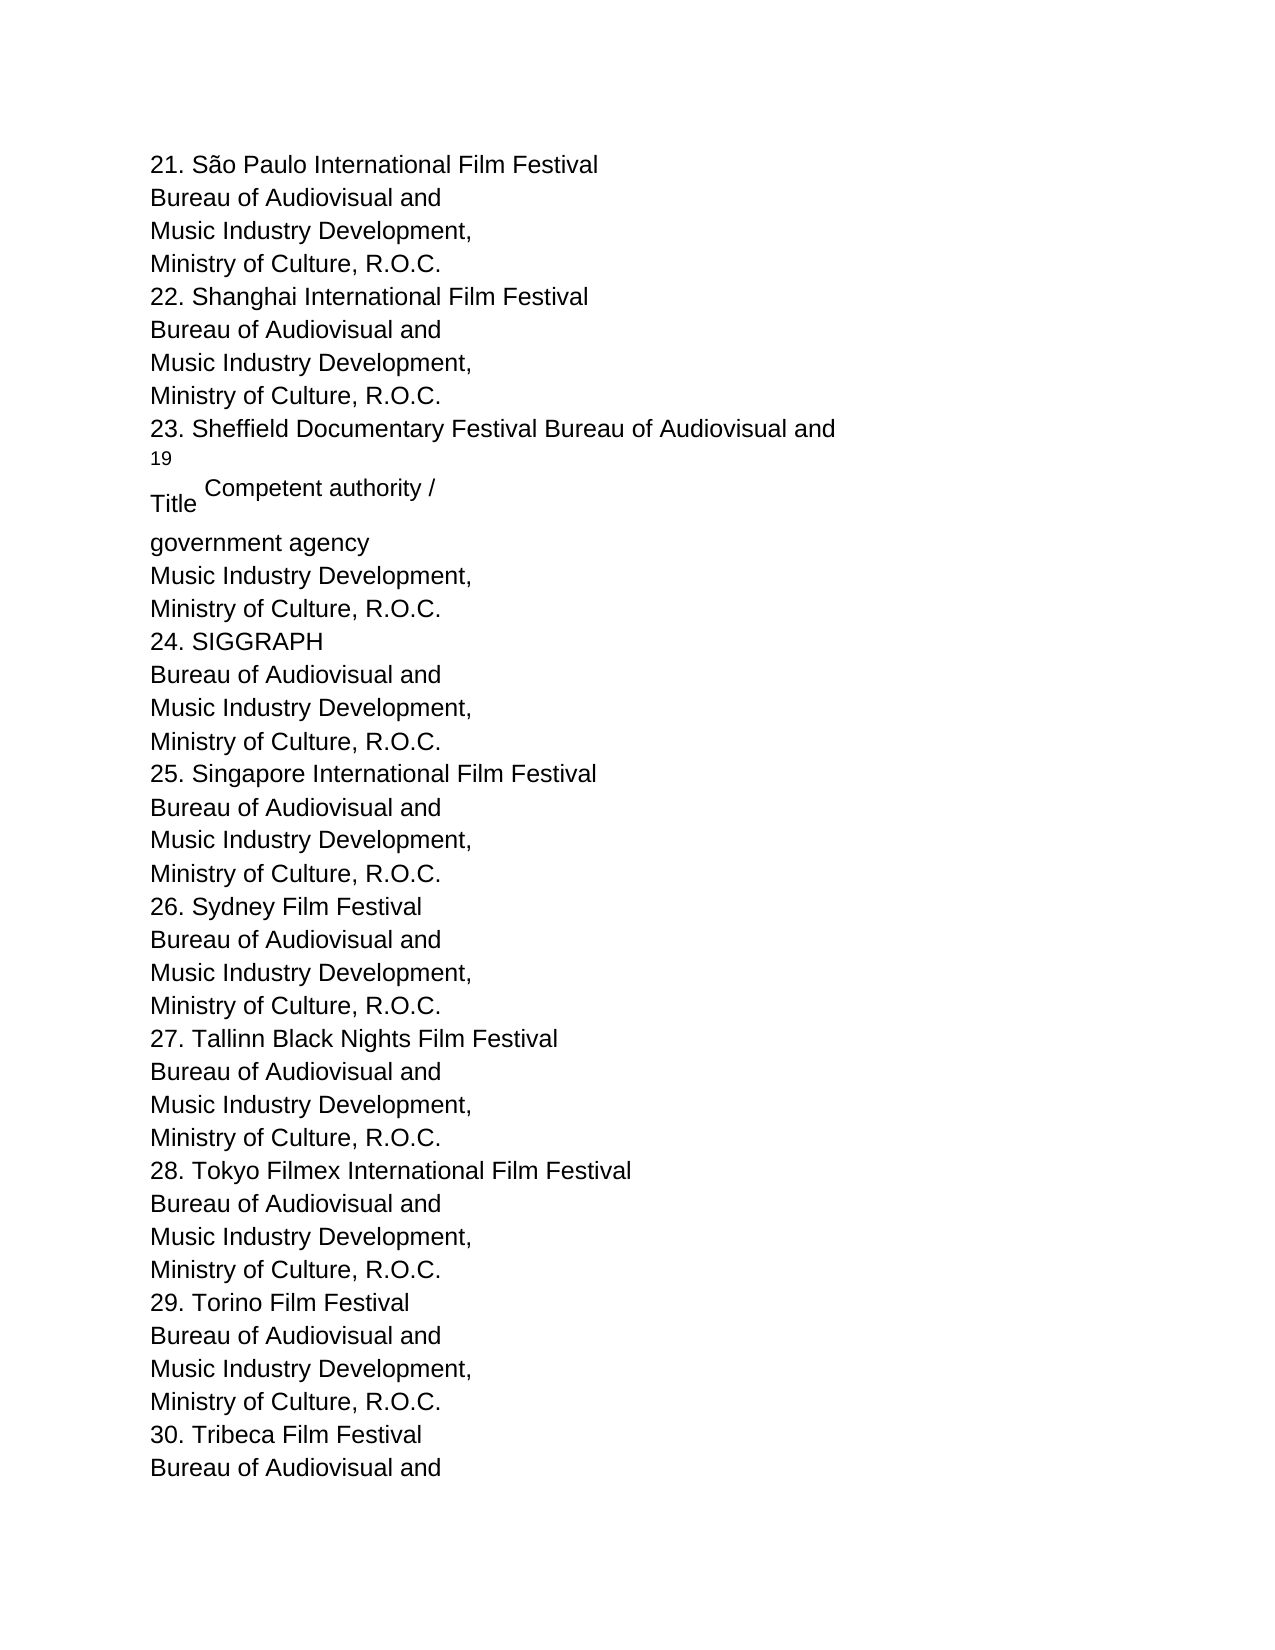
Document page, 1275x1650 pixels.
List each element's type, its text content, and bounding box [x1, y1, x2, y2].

text Bureau of Audiovisual and [150, 183, 1125, 212]
text Ministry of Culture, R.O.C. [150, 1123, 1125, 1151]
text 22. Shanghai International Film Festival [150, 282, 1125, 311]
text Ministry of Culture, R.O.C. [150, 1387, 1125, 1416]
text Music Industry Development, [150, 958, 1125, 986]
text Bureau of Audiovisual and [150, 315, 1125, 344]
text Title Competent authority / [150, 473, 1125, 521]
text Music Industry Development, [150, 1090, 1125, 1118]
text Ministry of Culture, R.O.C. [150, 991, 1125, 1019]
text 30. Tribeca Film Festival [150, 1420, 1125, 1449]
text Bureau of Audiovisual and [150, 924, 1125, 953]
text Music Industry Development, [150, 348, 1125, 377]
text Bureau of Audiovisual and [150, 1189, 1125, 1217]
text Ministry of Culture, R.O.C. [150, 594, 1125, 623]
text Music Industry Development, [150, 561, 1125, 590]
text 29. Torino Film Festival [150, 1288, 1125, 1317]
text Ministry of Culture, R.O.C. [150, 381, 1125, 410]
text Music Industry Development, [150, 1354, 1125, 1383]
text government agency [150, 528, 1125, 557]
text Bureau of Audiovisual and [150, 792, 1125, 821]
text 25. Singapore International Film Festival [150, 759, 1125, 788]
text Music Industry Development, [150, 216, 1125, 245]
text Music Industry Development, [150, 1222, 1125, 1251]
text 26. Sydney Film Festival [150, 892, 1125, 920]
text 23. Sheffield Documentary Festival Bureau of Audiovisual and [150, 414, 1125, 443]
text Ministry of Culture, R.O.C. [150, 858, 1125, 887]
text Ministry of Culture, R.O.C. [150, 249, 1125, 278]
text 27. Tallinn Black Nights Film Festival [150, 1024, 1125, 1052]
text Bureau of Audiovisual and [150, 1321, 1125, 1349]
text Ministry of Culture, R.O.C. [150, 1255, 1125, 1283]
text 24. SIGGRAPH [150, 627, 1125, 656]
text 28. Tokyo Filmex International Film Festival [150, 1156, 1125, 1184]
text 19 [150, 447, 1125, 470]
text Music Industry Development, [150, 693, 1125, 722]
text Bureau of Audiovisual and [150, 1453, 1125, 1482]
text 21. São Paulo International Film Festival [150, 150, 1125, 179]
text Music Industry Development, [150, 826, 1125, 854]
text Bureau of Audiovisual and [150, 660, 1125, 689]
text Bureau of Audiovisual and [150, 1057, 1125, 1085]
text Ministry of Culture, R.O.C. [150, 726, 1125, 755]
